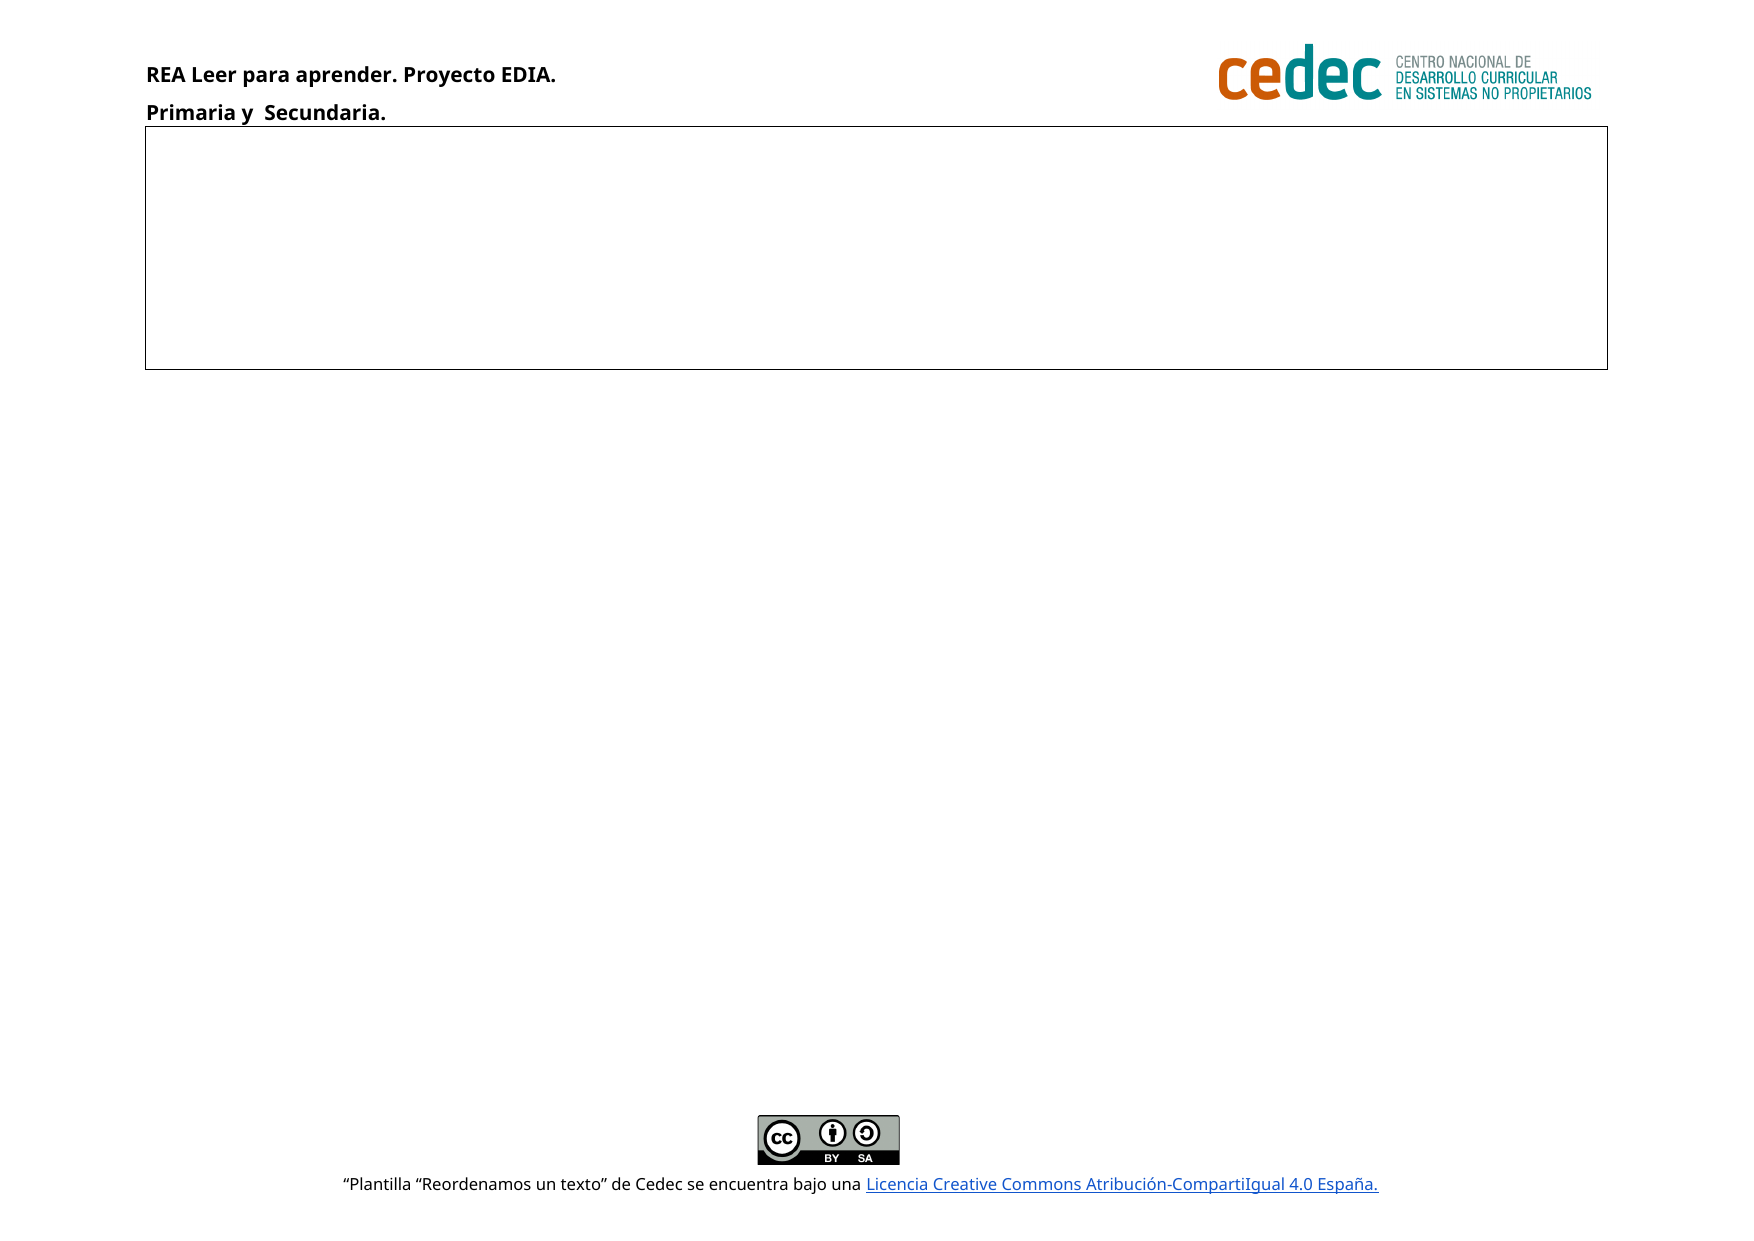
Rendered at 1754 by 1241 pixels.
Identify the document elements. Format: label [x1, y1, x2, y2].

picture [1216, 41, 1600, 110]
table_header [146, 127, 1607, 369]
picture [757, 1115, 900, 1165]
